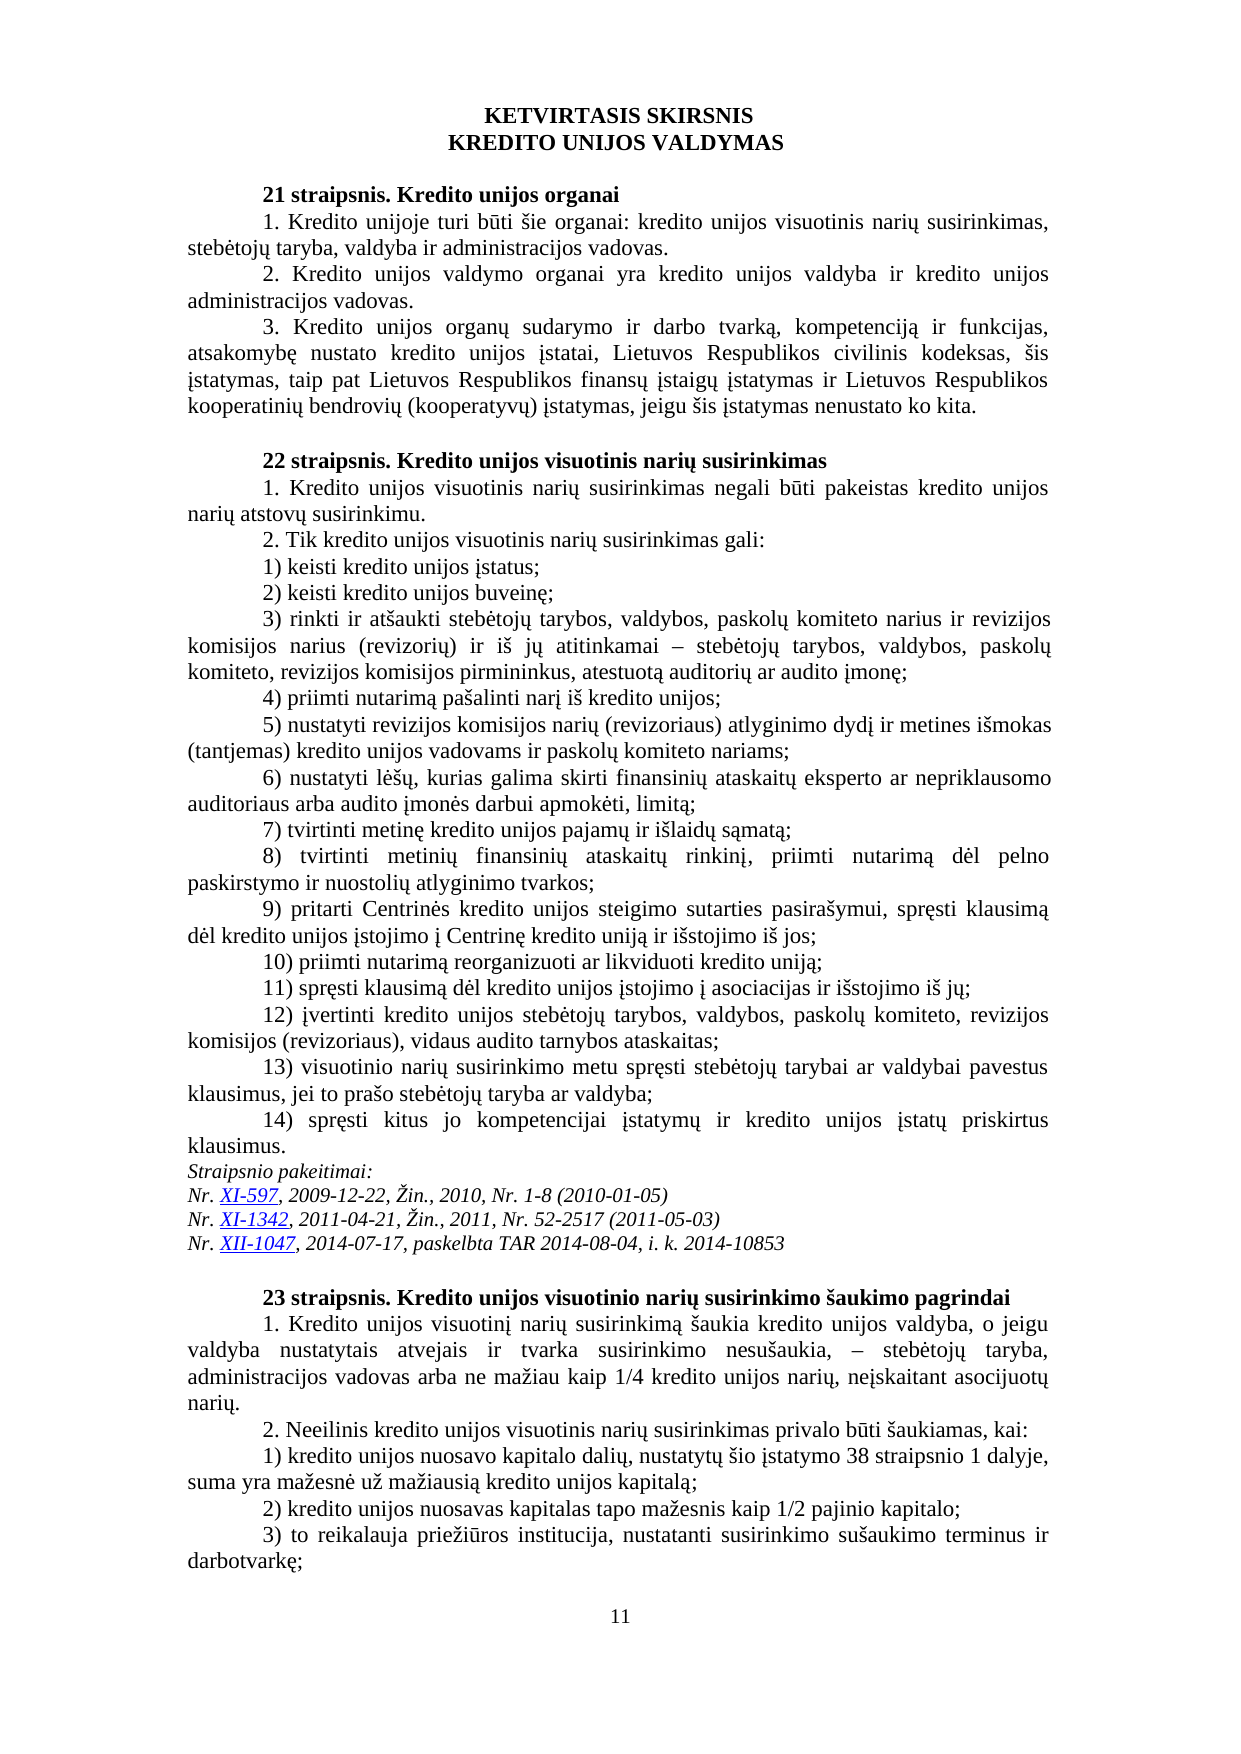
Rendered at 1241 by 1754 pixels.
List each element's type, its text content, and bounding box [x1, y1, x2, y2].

text 1. Kredito unijos visuotinį narių susirinkimą šaukia kredito unijos valdyba, o jeigu valdyba nustatytais atvejais ir tvarka susirinkimo nesušaukia, – stebėtojų taryba, administracijos vadovas arba ne mažiau kaip 1/4 kredito unijos narių, neįskaitant asocijuotų narių. [187, 1310, 1050, 1416]
text KETVIRTASIS skirsnis [187, 102, 1050, 129]
text 1) keisti kredito unijos įstatus; [187, 553, 1050, 579]
text 2) kredito unijos nuosavas kapitalas tapo mažesnis kaip 1/2 pajinio kapitalo; [187, 1495, 1053, 1521]
text 11) spręsti klausimą dėl kredito unijos įstojimo į asociacijas ir išstojimo iš jų; [187, 974, 1053, 1001]
text Nr. XII-1047, 2014-07-17, paskelbta TAR 2014-08-04, i. k. 2014-10853 [187, 1231, 1050, 1255]
text 22 straipsnis. Kredito unijos visuotinis narių susirinkimas [187, 447, 1050, 474]
text 14) spręsti kitus jo kompetencijai įstatymų ir kredito unijos įstatų priskirtus klausimus. [187, 1106, 1050, 1159]
text 12) įvertinti kredito unijos stebėtojų tarybos, valdybos, paskolų komiteto, revizijos komisijos (revizoriaus), vidaus audito tarnybos ataskaitas; [187, 1001, 1050, 1053]
text 7) tvirtinti metinę kredito unijos pajamų ir išlaidų sąmatą; [187, 816, 1050, 843]
text 13) visuotinio narių susirinkimo metu spręsti stebėtojų tarybai ar valdybai pavestus klausimus, jei to prašo stebėtojų taryba ar valdyba; [187, 1053, 1050, 1106]
text 1. Kredito unijos visuotinis narių susirinkimas negali būti pakeistas kredito unijos narių atstovų susirinkimu. [187, 474, 1050, 526]
text 3. Kredito unijos organų sudarymo ir darbo tvarką, kompetenciją ir funkcijas, atsakomybę nustato kredito unijos įstatai, Lietuvos Respublikos civilinis kodeksas, šis įstatymas, taip pat Lietuvos Respublikos finansų įstaigų įstatymas ir Lietuvos Respublikos kooperatinių bendrovių (kooperatyvų) įstatymas, jeigu šis įstatymas nenustato ko kita. [187, 313, 1050, 418]
text 2. Neeilinis kredito unijos visuotinis narių susirinkimas privalo būti šaukiamas, kai: [187, 1416, 1050, 1442]
text 6) nustatyti lėšų, kurias galima skirti finansinių ataskaitų eksperto ar nepriklausomo auditoriaus arba audito įmonės darbui apmokėti, limitą; [187, 763, 1053, 816]
text 2) keisti kredito unijos buveinę; [187, 579, 1050, 605]
text 1) kredito unijos nuosavo kapitalo dalių, nustatytų šio įstatymo 38 straipsnio 1 dalyje, suma yra mažesnė už mažiausią kredito unijos kapitalą; [187, 1442, 1050, 1495]
text 3) to reikalauja priežiūros institucija, nustatanti susirinkimo sušaukimo terminus ir darbotvarkę; [187, 1521, 1050, 1574]
text 4) priimti nutarimą pašalinti narį iš kredito unijos; [187, 684, 1050, 711]
text 23 straipsnis. Kredito unijos visuotinio narių susirinkimo šaukimo pagrindai [187, 1284, 1050, 1310]
text Nr. XI-597, 2009-12-22, Žin., 2010, Nr. 1-8 (2010-01-05) [187, 1183, 1053, 1207]
text 9) pritarti Centrinės kredito unijos steigimo sutarties pasirašymui, spręsti klausimą dėl kredito unijos įstojimo į Centrinę kredito uniją ir išstojimo iš jos; [187, 895, 1050, 948]
text 21 straipsnis. Kredito unijos organai [187, 181, 1050, 208]
text Nr. XI-1342, 2011-04-21, Žin., 2011, Nr. 52-2517 (2011-05-03) [187, 1207, 1053, 1231]
text 3) rinkti ir atšaukti stebėtojų tarybos, valdybos, paskolų komiteto narius ir revizijos komisijos narius (revizorių) ir iš jų atitinkamai – stebėtojų tarybos, valdybos, paskolų komiteto, revizijos komisijos pirmininkus, atestuotą auditorių ar audito įmonę; [187, 605, 1053, 684]
text 10) priimti nutarimą reorganizuoti ar likviduoti kredito uniją; [187, 948, 1050, 974]
text Straipsnio pakeitimai: [187, 1159, 1050, 1183]
text 2. Kredito unijos valdymo organai yra kredito unijos valdyba ir kredito unijos administracijos vadovas. [187, 260, 1050, 313]
text KREDITO UNIJOS VALDYMAS [187, 129, 1050, 155]
text 8) tvirtinti metinių finansinių ataskaitų rinkinį, priimti nutarimą dėl pelno paskirstymo ir nuostolių atlyginimo tvarkos; [187, 843, 1050, 895]
text 2. Tik kredito unijos visuotinis narių susirinkimas gali: [187, 526, 1050, 553]
text 5) nustatyti revizijos komisijos narių (revizoriaus) atlyginimo dydį ir metines išmokas (tantjemas) kredito unijos vadovams ir paskolų komiteto nariams; [187, 711, 1053, 763]
text 1. Kredito unijoje turi būti šie organai: kredito unijos visuotinis narių susirinkimas, stebėtojų taryba, valdyba ir administracijos vadovas. [187, 208, 1050, 260]
